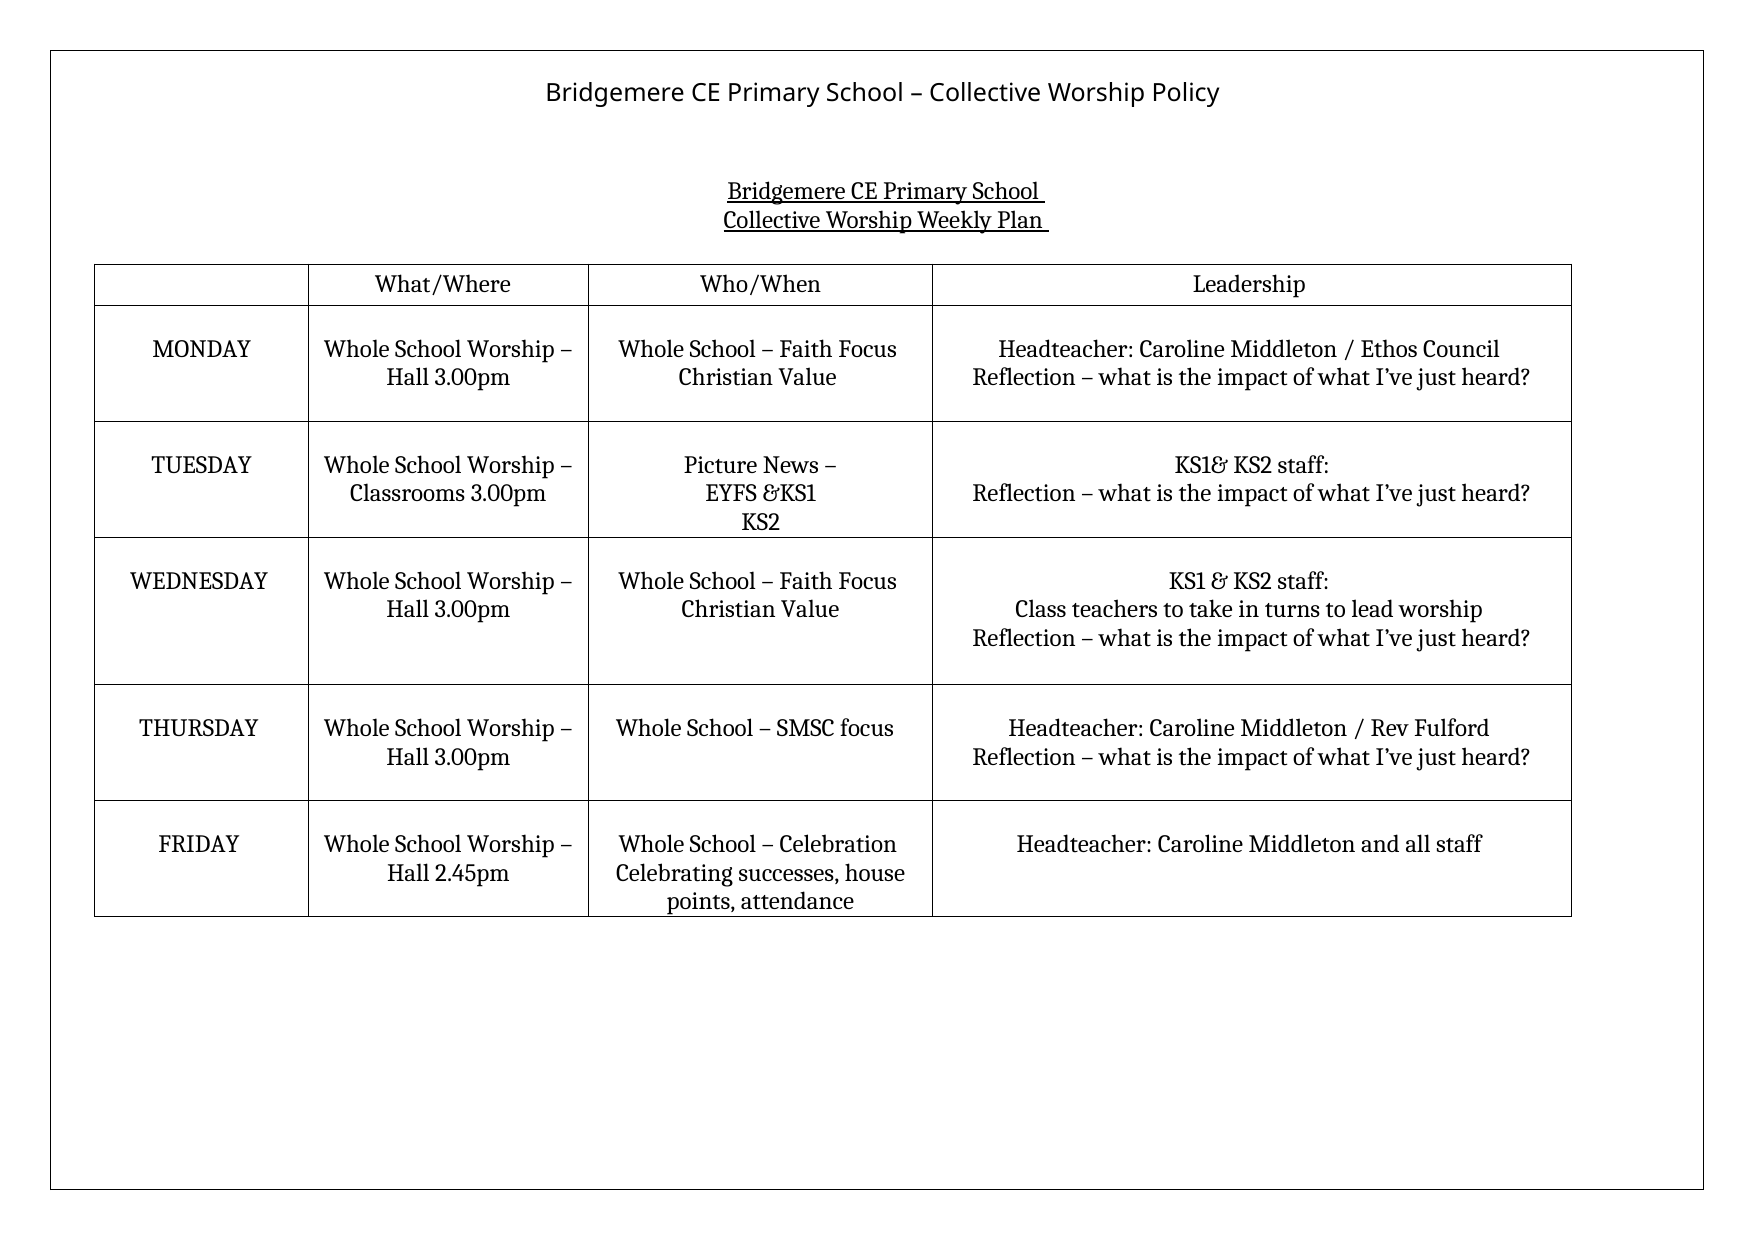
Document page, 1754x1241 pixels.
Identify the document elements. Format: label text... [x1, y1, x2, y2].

table_cell Whole School Worship – Hall 3.00pm [309, 538, 588, 684]
table_cell Whole School Worship – Classrooms 3.00pm [309, 422, 588, 537]
table_cell MONDAY [95, 306, 308, 421]
table_cell KS1& KS2 staff: Reflection – what is the impact of what I’ve just heard? [933, 422, 1571, 537]
table_header Who/When [589, 265, 932, 305]
table_cell Whole School – SMSC focus [589, 685, 932, 800]
text Collective Worship Weekly Plan [94, 206, 1677, 235]
table_cell Whole School Worship – Hall 2.45pm [309, 801, 588, 916]
table_cell Whole School – Celebration Celebrating successes, house points, attendance [589, 801, 932, 916]
table_cell Headteacher: Caroline Middleton and all staff [933, 801, 1571, 916]
table_cell FRIDAY [95, 801, 308, 916]
table_cell Headteacher: Caroline Middleton / Ethos Council Reflection – what is the impact of what I’ve just heard? [933, 306, 1571, 421]
table_cell WEDNESDAY [95, 538, 308, 684]
table_cell Whole School – Faith Focus Christian Value [589, 306, 932, 421]
table_cell Headteacher: Caroline Middleton / Rev Fulford Reflection – what is the impact of what I’ve just heard? [933, 685, 1571, 800]
table_cell Whole School Worship – Hall 3.00pm [309, 306, 588, 421]
table_cell Whole School Worship – Hall 3.00pm [309, 685, 588, 800]
table_cell THURSDAY [95, 685, 308, 800]
table_cell TUESDAY [95, 422, 308, 537]
table_header What/Where [309, 265, 588, 305]
table_cell KS1 & KS2 staff: Class teachers to take in turns to lead worship Reflection – what is the impact of what I’ve just heard? [933, 538, 1571, 684]
table_header [95, 265, 308, 305]
text Bridgemere CE Primary School [94, 177, 1677, 206]
table_header Leadership [933, 265, 1571, 305]
table_cell Whole School – Faith Focus Christian Value [589, 538, 932, 684]
table_cell Picture News – EYFS &KS1 KS2 [589, 422, 932, 537]
